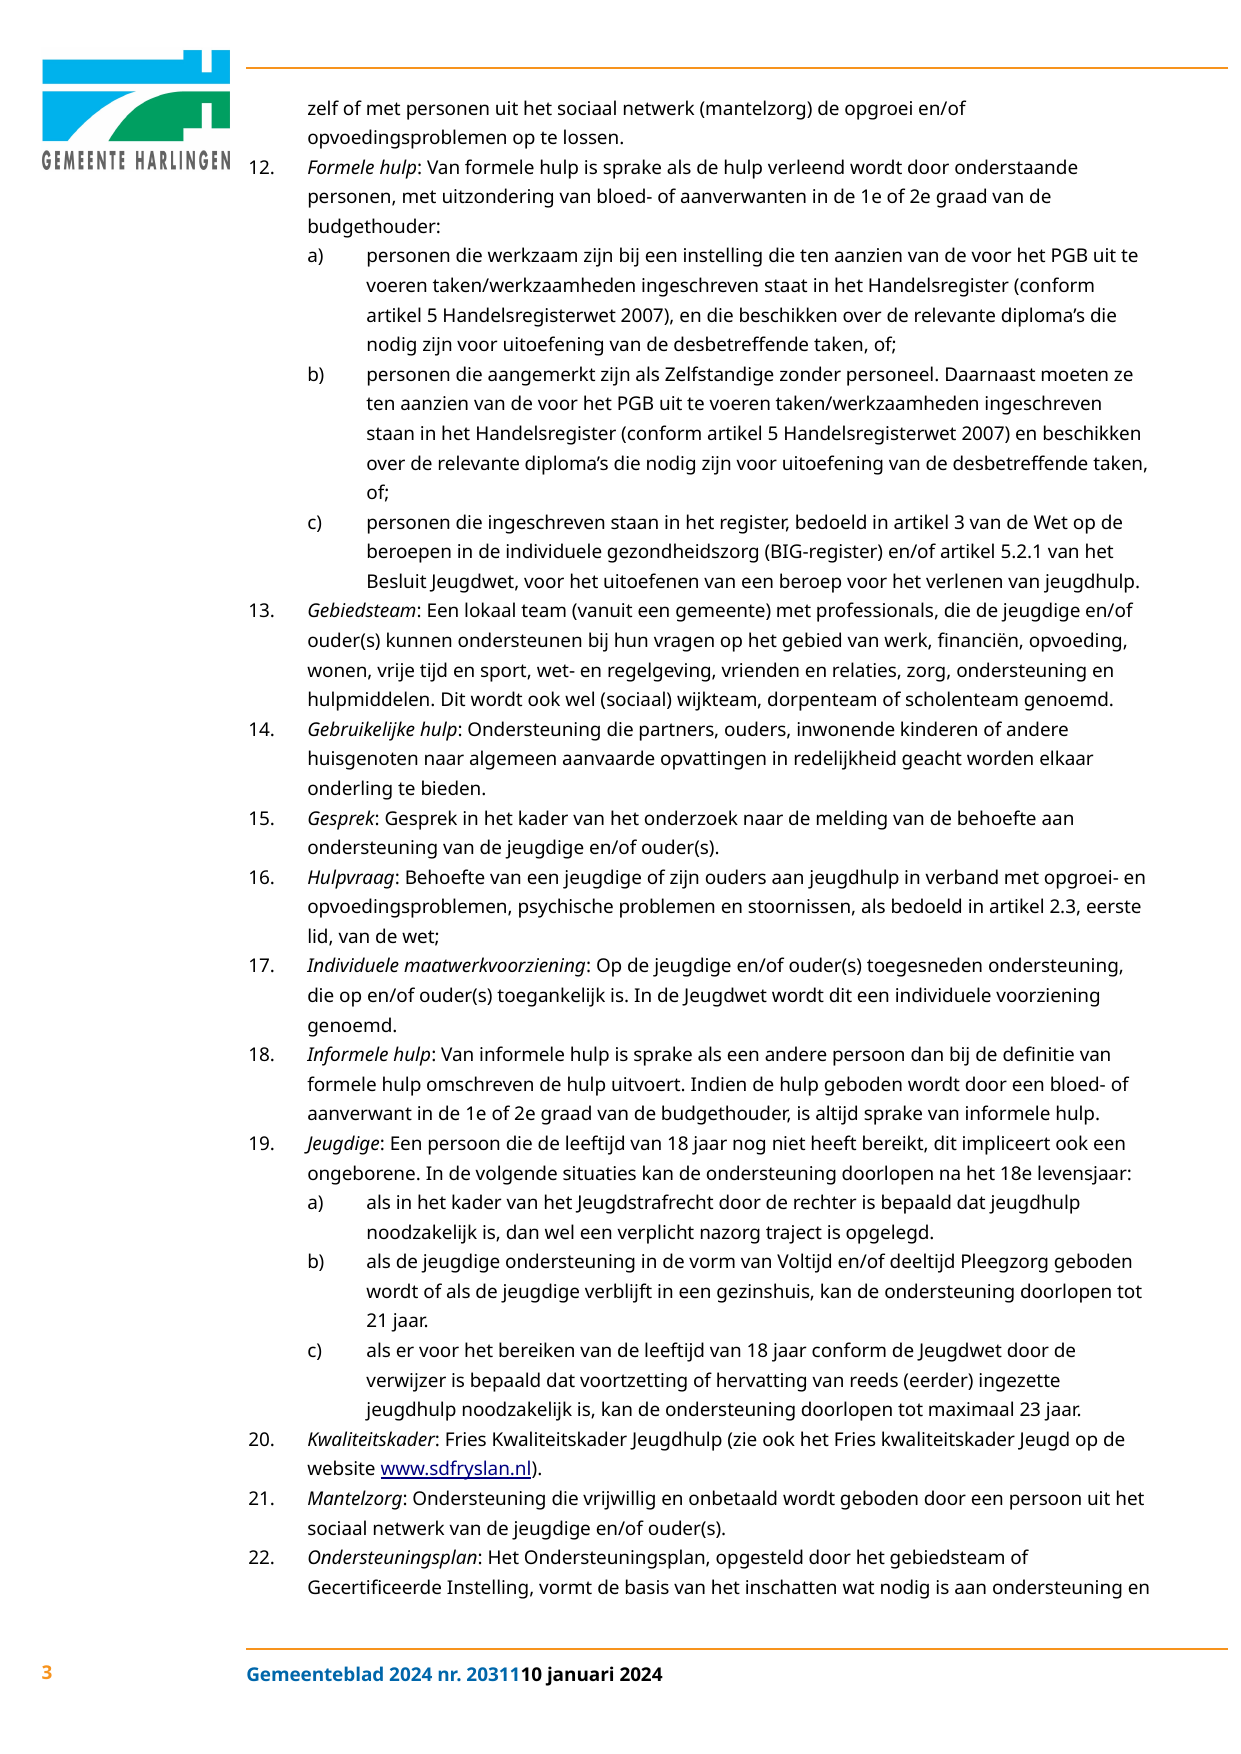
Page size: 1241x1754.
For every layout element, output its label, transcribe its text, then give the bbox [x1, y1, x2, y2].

list Individuele maatwerkvoorziening: Op de jeugdige en/of ouder(s) toegesneden ondersteuning, die op en/of ouder(s) toegankelijk is. In de Jeugdwet wordt dit een individuele voorziening genoemd. [248, 953, 1152, 1038]
list Gebiedsteam: Een lokaal team (vanuit een gemeente) met professionals, die de jeugdige en/of ouder(s) kunnen ondersteunen bij hun vragen op het gebied van werk, financiën, opvoeding, wonen, vrije tijd en sport, wet- en regelgeving, vrienden en relaties, zorg, ondersteuning en hulpmiddelen. Dit wordt ook wel (sociaal) wijkteam, dorpenteam of scholenteam genoemd. [248, 598, 1152, 712]
list personen die aangemerkt zijn als Zelfstandige zonder personeel. Daarnaast moeten ze ten aanzien van de voor het PGB uit te voeren taken/werkzaamheden ingeschreven staan in het Handelsregister (conform artikel 5 Handelsregisterwet 2007) en beschikken over de relevante diploma’s die nodig zijn voor uitoefening van de desbetreffende taken, of; [307, 361, 1152, 505]
list als in het kader van het Jeugdstrafrecht door de rechter is bepaald dat jeugdhulp noodzakelijk is, dan wel een verplicht nazorg traject is opgelegd. [307, 1189, 1152, 1245]
list personen die ingeschreven staan in het register, bedoeld in artikel 3 van de Wet op de beroepen in de individuele gezondheidszorg (BIG-register) en/of artikel 5.2.1 van het Besluit Jeugdwet, voor het uitoefenen van een beroep voor het verlenen van jeugdhulp. [307, 509, 1152, 594]
list Formele hulp: Van formele hulp is sprake als de hulp verleend wordt door onderstaande personen, met uitzondering van bloed- of aanverwanten in de 1e of 2e graad van de budgethouder: [248, 154, 1152, 239]
list zelf of met personen uit het sociaal netwerk (mantelzorg) de opgroei en/of opvoedingsproblemen op te lossen. [248, 95, 1152, 150]
list Hulpvraag: Behoefte van een jeugdige of zijn ouders aan jeugdhulp in verband met opgroei- en opvoedingsproblemen, psychische problemen en stoornissen, als bedoeld in artikel 2.3, eerste lid, van de wet; [248, 864, 1152, 949]
list als er voor het bereiken van de leeftijd van 18 jaar conform de Jeugdwet door de verwijzer is bepaald dat voortzetting of hervatting van reeds (eerder) ingezette jeugdhulp noodzakelijk is, kan de ondersteuning doorlopen tot maximaal 23 jaar. [307, 1337, 1152, 1422]
list Ondersteuningsplan: Het Ondersteuningsplan, opgesteld door het gebiedsteam of Gecertificeerde Instelling, vormt de basis van het inschatten wat nodig is aan ondersteuning en [248, 1544, 1152, 1600]
list Kwaliteitskader: Fries Kwaliteitskader Jeugdhulp (zie ook het Fries kwaliteitskader Jeugd op de website www.sdfryslan.nl). [248, 1426, 1152, 1481]
list Jeugdige: Een persoon die de leeftijd van 18 jaar nog niet heeft bereikt, dit impliceert ook een ongeborene. In de volgende situaties kan de ondersteuning doorlopen na het 18e levensjaar: [248, 1130, 1152, 1186]
list Gebruikelijke hulp: Ondersteuning die partners, ouders, inwonende kinderen of andere huisgenoten naar algemeen aanvaarde opvattingen in redelijkheid geacht worden elkaar onderling te bieden. [248, 716, 1152, 801]
list als de jeugdige ondersteuning in de vorm van Voltijd en/of deeltijd Pleegzorg geboden wordt of als de jeugdige verblijft in een gezinshuis, kan de ondersteuning doorlopen tot 21 jaar. [307, 1248, 1152, 1333]
list Informele hulp: Van informele hulp is sprake als een andere persoon dan bij de definitie van formele hulp omschreven de hulp uitvoert. Indien de hulp geboden wordt door een bloed- of aanverwant in de 1e of 2e graad van de budgethouder, is altijd sprake van informele hulp. [248, 1041, 1152, 1126]
list personen die werkzaam zijn bij een instelling die ten aanzien van de voor het PGB uit te voeren taken/werkzaamheden ingeschreven staat in het Handelsregister (conform artikel 5 Handelsregisterwet 2007), en die beschikken over de relevante diploma’s die nodig zijn voor uitoefening van de desbetreffende taken, of; [307, 243, 1152, 357]
list Mantelzorg: Ondersteuning die vrijwillig en onbetaald wordt geboden door een persoon uit het sociaal netwerk van de jeugdige en/of ouder(s). [248, 1485, 1152, 1541]
list Gesprek: Gesprek in het kader van het onderzoek naar de melding van de behoefte aan ondersteuning van de jeugdige en/of ouder(s). [248, 805, 1152, 860]
picture [41, 47, 231, 172]
